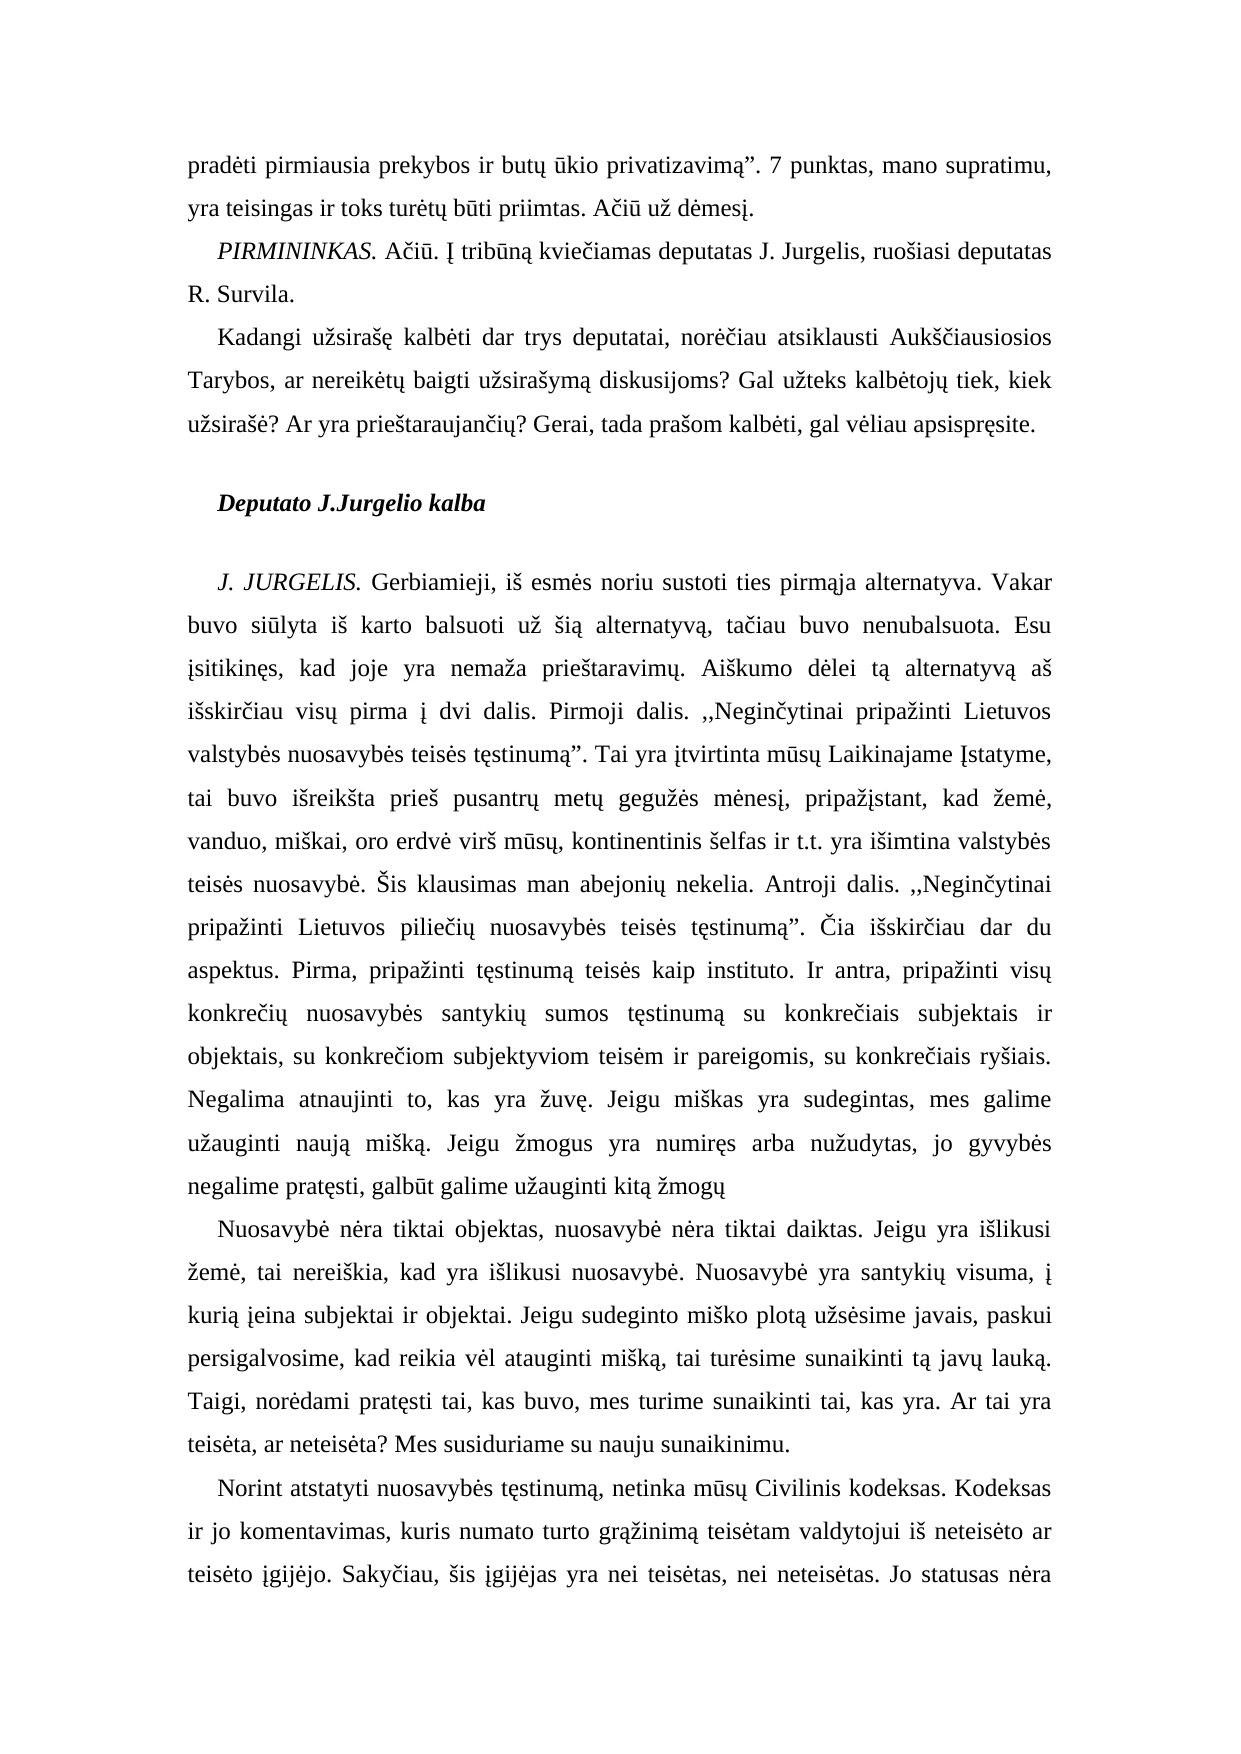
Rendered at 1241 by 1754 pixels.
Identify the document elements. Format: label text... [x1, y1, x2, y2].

text Deputato J.Jurgelio kalba [187, 488, 1053, 517]
text PIRMININKAS. Ačiū. Į tribūną kviečiamas deputatas J. Jurgelis, ruošiasi deputatas R. Survila. [187, 236, 1053, 308]
text Kadangi užsirašę kalbėti dar trys deputatai, norėčiau atsiklausti Aukščiausiosios Tarybos, ar nereikėtų baigti užsirašymą diskusijoms? Gal užteks kalbėtojų tiek, kiek užsirašė? Ar yra prieštaraujančių? Gerai, tada prašom kalbėti, gal vėliau apsispręsite. [187, 322, 1053, 437]
text pradėti pirmiausia prekybos ir butų ūkio privatizavimą”. 7 punktas, mano supratimu, yra teisingas ir toks turėtų būti priimtas. Ačiū už dėmesį. [187, 150, 1053, 222]
text Norint atstatyti nuosavybės tęstinumą, netinka mūsų Civilinis kodeksas. Kodeksas ir jo komentavimas, kuris numato turto grąžinimą teisėtam valdytojui iš neteisėto ar teisėto įgijėjo. Sakyčiau, šis įgijėjas yra nei teisėtas, nei neteisėtas. Jo statusas nėra [187, 1473, 1053, 1588]
text J. JURGELIS. Gerbiamieji, iš esmės noriu sustoti ties pirmąja alternatyva. Vakar buvo siūlyta iš karto balsuoti už šią alternatyvą, tačiau buvo nenubalsuota. Esu įsitikinęs, kad joje yra nemaža prieštaravimų. Aiškumo dėlei tą alternatyvą aš išskirčiau visų pirma į dvi dalis. Pirmoji dalis. ,,Neginčytinai pripažinti Lietuvos valstybės nuosavybės teisės tęstinumą”. Tai yra įtvirtinta mūsų Laikinajame Įstatyme, tai buvo išreikšta prieš pusantrų metų gegužės mėnesį, pripažįstant, kad žemė, vanduo, miškai, oro erdvė virš mūsų, kontinentinis šelfas ir t.t. yra išimtina valstybės teisės nuosavybė. Šis klausimas man abejonių nekelia. Antroji dalis. ,,Neginčytinai pripažinti Lietuvos piliečių nuosavybės teisės tęstinumą”. Čia išskirčiau dar du aspektus. Pirma, pripažinti tęstinumą teisės kaip instituto. Ir antra, pripažinti visų konkrečių nuosavybės santykių sumos tęstinumą su konkrečiais subjektais ir objektais, su konkrečiom subjektyviom teisėm ir pareigomis, su konkrečiais ryšiais. Negalima atnaujinti to, kas yra žuvę. Jeigu miškas yra sudegintas, mes galime užauginti naują mišką. Jeigu žmogus yra numiręs arba nužudytas, jo gyvybės negalime pratęsti, galbūt galime užauginti kitą žmogų [187, 567, 1053, 1199]
text Nuosavybė nėra tiktai objektas, nuosavybė nėra tiktai daiktas. Jeigu yra išlikusi žemė, tai nereiškia, kad yra išlikusi nuosavybė. Nuosavybė yra santykių visuma, į kurią įeina subjektai ir objektai. Jeigu sudeginto miško plotą užsėsime javais, paskui persigalvosime, kad reikia vėl atauginti mišką, tai turėsime sunaikinti tą javų lauką. Taigi, norėdami pratęsti tai, kas buvo, mes turime sunaikinti tai, kas yra. Ar tai yra teisėta, ar neteisėta? Mes susiduriame su nauju sunaikinimu. [187, 1214, 1053, 1458]
